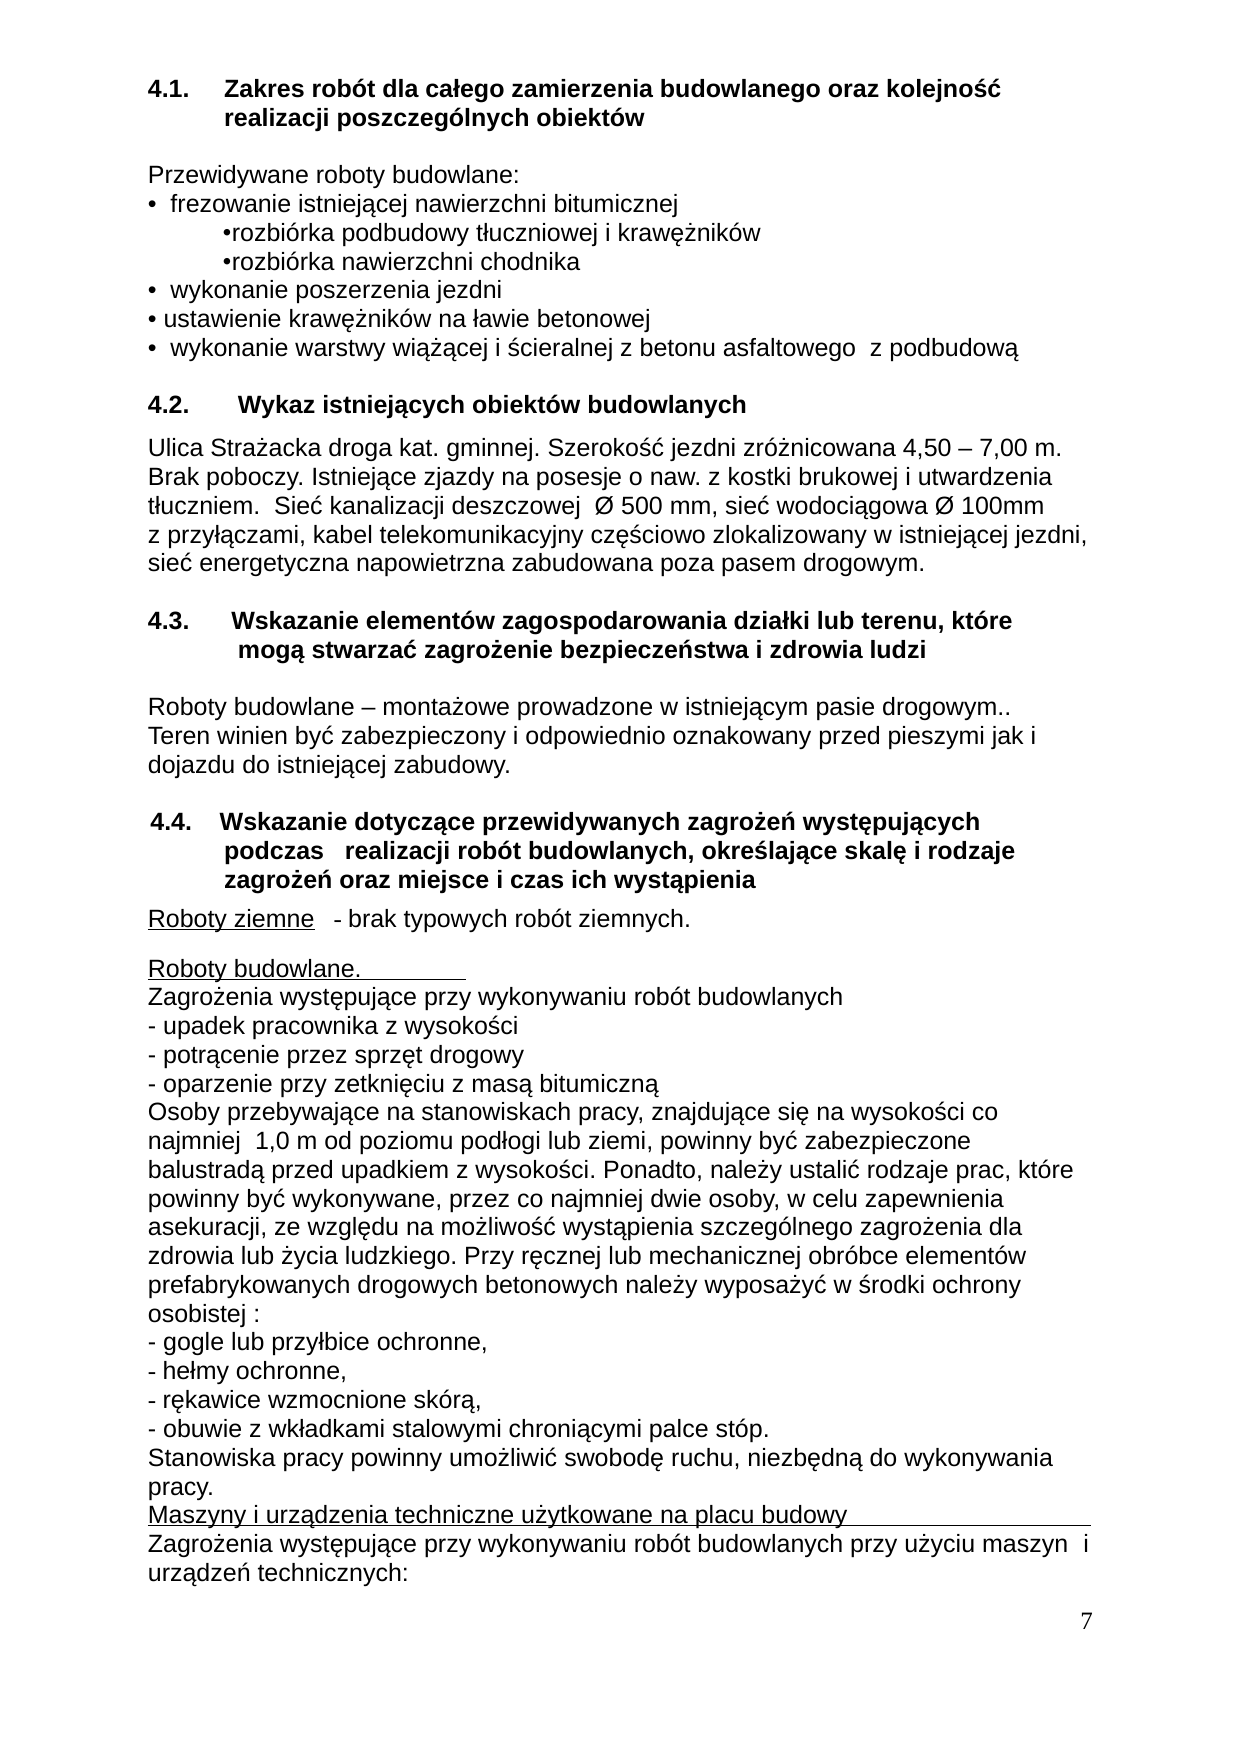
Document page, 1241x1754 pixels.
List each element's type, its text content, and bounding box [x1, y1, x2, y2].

text • frezowanie istniejącej nawierzchni bitumicznej [148, 189, 1092, 218]
text Przewidywane roboty budowlane: [148, 160, 1092, 189]
text • wykonanie warstwy wiążącej i ścieralnej z betonu asfaltowego z podbudową [74, 333, 1092, 362]
text • ustawienie krawężników na ławie betonowej [59, 304, 1092, 333]
list rozbiórka podbudowy tłuczniowej i krawężników [223, 218, 1092, 246]
text sieć energetyczna napowietrzna zabudowana poza pasem drogowym. [148, 548, 1092, 577]
text 4.1. Zakres robót dla całego zamierzenia budowlanego oraz kolejność [148, 74, 1092, 103]
text Roboty ziemne - brak typowych robót ziemnych. [148, 904, 1092, 933]
text • wykonanie poszerzenia jezdni [148, 275, 1092, 304]
text 4.2. Wykaz istniejących obiektów budowlanych [148, 390, 1092, 419]
text zagrożeń oraz miejsce i czas ich wystąpienia [148, 865, 1092, 893]
text mogą stwarzać zagrożenie bezpieczeństwa i zdrowia ludzi [148, 635, 1092, 663]
text Teren winien być zabezpieczony i odpowiednio oznakowany przed pieszymi jak i dojazdu do istniejącej zabudowy. [148, 721, 1092, 778]
text 4.4. Wskazanie dotyczące przewidywanych zagrożeń występujących [74, 807, 1092, 836]
text podczas realizacji robót budowlanych, określające skalę i rodzaje [148, 836, 1092, 865]
text realizacji poszczególnych obiektów [148, 103, 1092, 131]
text 4.3. Wskazanie elementów zagospodarowania działki lub terenu, które [148, 606, 1092, 635]
text Ulica Strażacka droga kat. gminnej. Szerokość jezdni zróżnicowana 4,50 – 7,00 m. Brak poboczy. Istniejące zjazdy na posesje o naw. z kostki brukowej i utwardzenia tłuczniem. Sieć kanalizacji deszczowej Ø 500 mm, sieć wodociągowa Ø 100mm [148, 433, 1092, 520]
text Roboty budowlane. Zagrożenia występujące przy wykonywaniu robót budowlanych - upadek pracownika z wysokości - potrącenie przez sprzęt drogowy - oparzenie przy zetknięciu z masą bitumiczną Osoby przebywające na stanowiskach pracy, znajdujące się na wysokości co najmniej 1,0 m od poziomu podłogi lub ziemi, powinny być zabezpieczone balustradą przed upadkiem z wysokości. Ponadto, należy ustalić rodzaje prac, które powinny być wykonywane, przez co najmniej dwie osoby, w celu zapewnienia asekuracji, ze względu na możliwość wystąpienia szczególnego zagrożenia dla zdrowia lub życia ludzkiego. Przy ręcznej lub mechanicznej obróbce elementów prefabrykowanych drogowych betonowych należy wyposażyć w środki ochrony osobistej : - gogle lub przyłbice ochronne, - hełmy ochronne, - rękawice wzmocnione skórą, - obuwie z wkładkami stalowymi chroniącymi palce stóp. Stanowiska pracy powinny umożliwić swobodę ruchu, niezbędną do wykonywania pracy. Maszyny i urządzenia techniczne użytkowane na placu budowy Zagrożenia występujące przy wykonywaniu robót budowlanych przy użyciu maszyn i urządzeń technicznych: [148, 953, 1092, 1587]
list rozbiórka nawierzchni chodnika [223, 246, 1092, 275]
text Roboty budowlane – montażowe prowadzone w istniejącym pasie drogowym.. [148, 692, 1092, 721]
text z przyłączami, kabel telekomunikacyjny częściowo zlokalizowany w istniejącej jezdni, [148, 520, 1092, 548]
